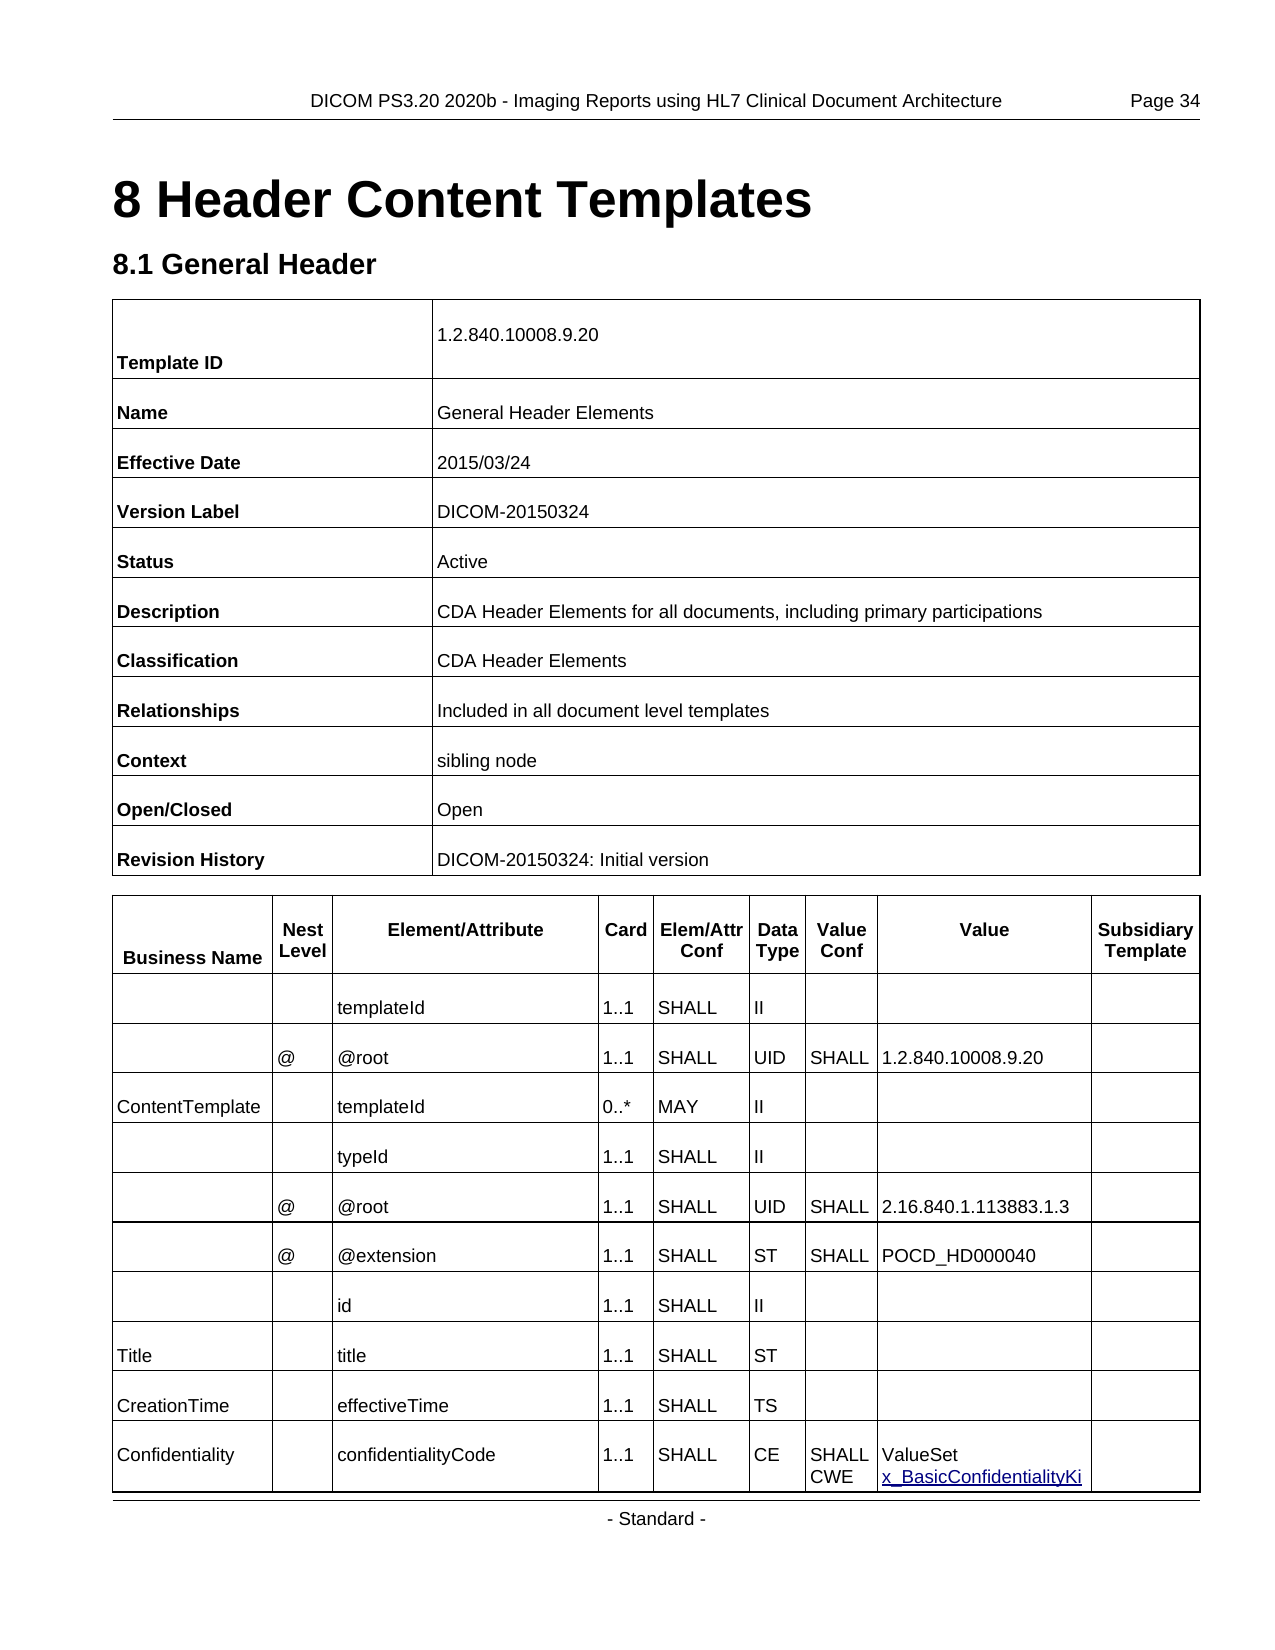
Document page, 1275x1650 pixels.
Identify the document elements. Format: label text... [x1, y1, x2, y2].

table_cell [273, 1421, 332, 1491]
table_header Elem/Attr Conf [654, 896, 749, 973]
table_cell 0..* [599, 1073, 653, 1122]
table_cell SHALL [654, 1421, 749, 1491]
table_header Nest Level [273, 896, 332, 973]
table_cell SHALL [654, 1223, 749, 1271]
table_cell Revision History [113, 826, 432, 875]
table_cell @ [273, 1024, 332, 1072]
table_cell SHALL [654, 1123, 749, 1172]
table_cell UID [750, 1173, 805, 1221]
table_cell SHALL CWE [806, 1421, 877, 1491]
table_cell [113, 974, 272, 1023]
table_cell template​Id [333, 974, 598, 1023]
text 8.1 General Header [112, 247, 1200, 281]
table_cell CDA Header Elements [433, 627, 1199, 676]
table_cell [878, 1073, 1091, 1122]
table_cell Relationships [113, 677, 432, 726]
table_cell TS [750, 1371, 805, 1420]
table_cell id [333, 1272, 598, 1321]
table_cell title [333, 1322, 598, 1370]
table_header Subsidiary Template [1092, 896, 1199, 973]
table_cell [113, 1223, 272, 1271]
table_cell [878, 1322, 1091, 1370]
table_cell SHALL [654, 1173, 749, 1221]
table_cell POCD_HD000040 [878, 1223, 1091, 1271]
table_cell @ [273, 1223, 332, 1271]
table_cell Included in all document level templates [433, 677, 1199, 726]
table_cell [113, 1173, 272, 1221]
table_cell [273, 974, 332, 1023]
table_cell 1..1 [599, 1223, 653, 1271]
table_cell Effective Date [113, 429, 432, 477]
table_cell 1.2.840.10008.9.20 [878, 1024, 1091, 1072]
table_cell CE [750, 1421, 805, 1491]
table_header Card [599, 896, 653, 973]
table_cell 1..1 [599, 974, 653, 1023]
table_cell II [750, 1123, 805, 1172]
table_cell Confidentiality [113, 1421, 272, 1491]
table_cell [878, 974, 1091, 1023]
table_cell [273, 1123, 332, 1172]
table_cell [1092, 1123, 1199, 1172]
table_cell UID [750, 1024, 805, 1072]
table_cell Creation​Time [113, 1371, 272, 1420]
table_header Template ID [113, 300, 432, 378]
table_cell @extension [333, 1223, 598, 1271]
table_cell [806, 1123, 877, 1172]
table_cell effective​Time [333, 1371, 598, 1420]
table_cell 2015/03/24 [433, 429, 1199, 477]
table_cell II [750, 974, 805, 1023]
table_cell [273, 1272, 332, 1321]
table_cell @ [273, 1173, 332, 1221]
table_cell Content​Template [113, 1073, 272, 1122]
table_cell [806, 1073, 877, 1122]
table_cell [1092, 1421, 1199, 1491]
table_cell 1..1 [599, 1272, 653, 1321]
table_cell SHALL [654, 1371, 749, 1420]
table_cell MAY [654, 1073, 749, 1122]
table_cell [878, 1123, 1091, 1172]
table_cell SHALL [654, 974, 749, 1023]
table_cell DICOM-20150324: Initial version [433, 826, 1199, 875]
table_cell [1092, 1024, 1199, 1072]
text 8 Header Content Templates [112, 169, 1200, 228]
table_cell 1..1 [599, 1421, 653, 1491]
table_cell 1..1 [599, 1173, 653, 1221]
table_header Value Conf [806, 896, 877, 973]
table_cell DICOM-20150324 [433, 478, 1199, 527]
table_cell [806, 1371, 877, 1420]
table_cell Name [113, 379, 432, 427]
table_cell @root [333, 1024, 598, 1072]
table_cell 1..1 [599, 1024, 653, 1072]
table_cell 2.16.840.1.113883.​1.3 [878, 1173, 1091, 1221]
table_cell Status [113, 528, 432, 577]
table_cell confidentiality​Code [333, 1421, 598, 1491]
table_cell [1092, 1272, 1199, 1321]
table_cell [878, 1371, 1091, 1420]
table_cell SHALL [654, 1024, 749, 1072]
table_cell [273, 1073, 332, 1122]
table_cell ST [750, 1223, 805, 1271]
table_cell [113, 1123, 272, 1172]
table_cell SHALL [806, 1223, 877, 1271]
table_cell sibling node [433, 727, 1199, 775]
table_cell [878, 1272, 1091, 1321]
table_cell @root [333, 1173, 598, 1221]
table_cell Active [433, 528, 1199, 577]
table_cell [1092, 1371, 1199, 1420]
table_cell II [750, 1272, 805, 1321]
table_header 1.2.840.10008.9.20 [433, 300, 1199, 378]
table_cell Open [433, 776, 1199, 825]
table_cell [273, 1322, 332, 1370]
table_cell Description [113, 578, 432, 626]
table_cell [806, 974, 877, 1023]
table_cell [1092, 1223, 1199, 1271]
table_cell General Header Elements [433, 379, 1199, 427]
table_cell 1..1 [599, 1123, 653, 1172]
table_cell II [750, 1073, 805, 1122]
table_cell CDA Header Elements for all documents, including primary participations [433, 578, 1199, 626]
table_cell Version Label [113, 478, 432, 527]
table_cell [806, 1322, 877, 1370]
table_cell [1092, 1073, 1199, 1122]
table_cell [1092, 1322, 1199, 1370]
table_cell Context [113, 727, 432, 775]
table_cell SHALL [654, 1272, 749, 1321]
table_cell [1092, 1173, 1199, 1221]
table_cell type​Id [333, 1123, 598, 1172]
table_cell [273, 1371, 332, 1420]
table_cell ValueSet x_BasicConfidentialityKi [878, 1421, 1091, 1491]
table_cell Open/Closed [113, 776, 432, 825]
table_cell SHALL [806, 1024, 877, 1072]
table_cell [113, 1272, 272, 1321]
table_cell 1..1 [599, 1322, 653, 1370]
table_cell SHALL [654, 1322, 749, 1370]
table_header Data Type [750, 896, 805, 973]
table_cell template​Id [333, 1073, 598, 1122]
table_cell ST [750, 1322, 805, 1370]
table_cell Classification [113, 627, 432, 676]
table_cell [806, 1272, 877, 1321]
table_cell [1092, 974, 1199, 1023]
table_header Business Name [113, 896, 272, 973]
table_cell SHALL [806, 1173, 877, 1221]
table_cell [113, 1024, 272, 1072]
table_cell 1..1 [599, 1371, 653, 1420]
table_header Value [878, 896, 1091, 973]
table_cell Title [113, 1322, 272, 1370]
table_header Element/​Attribute [333, 896, 598, 973]
